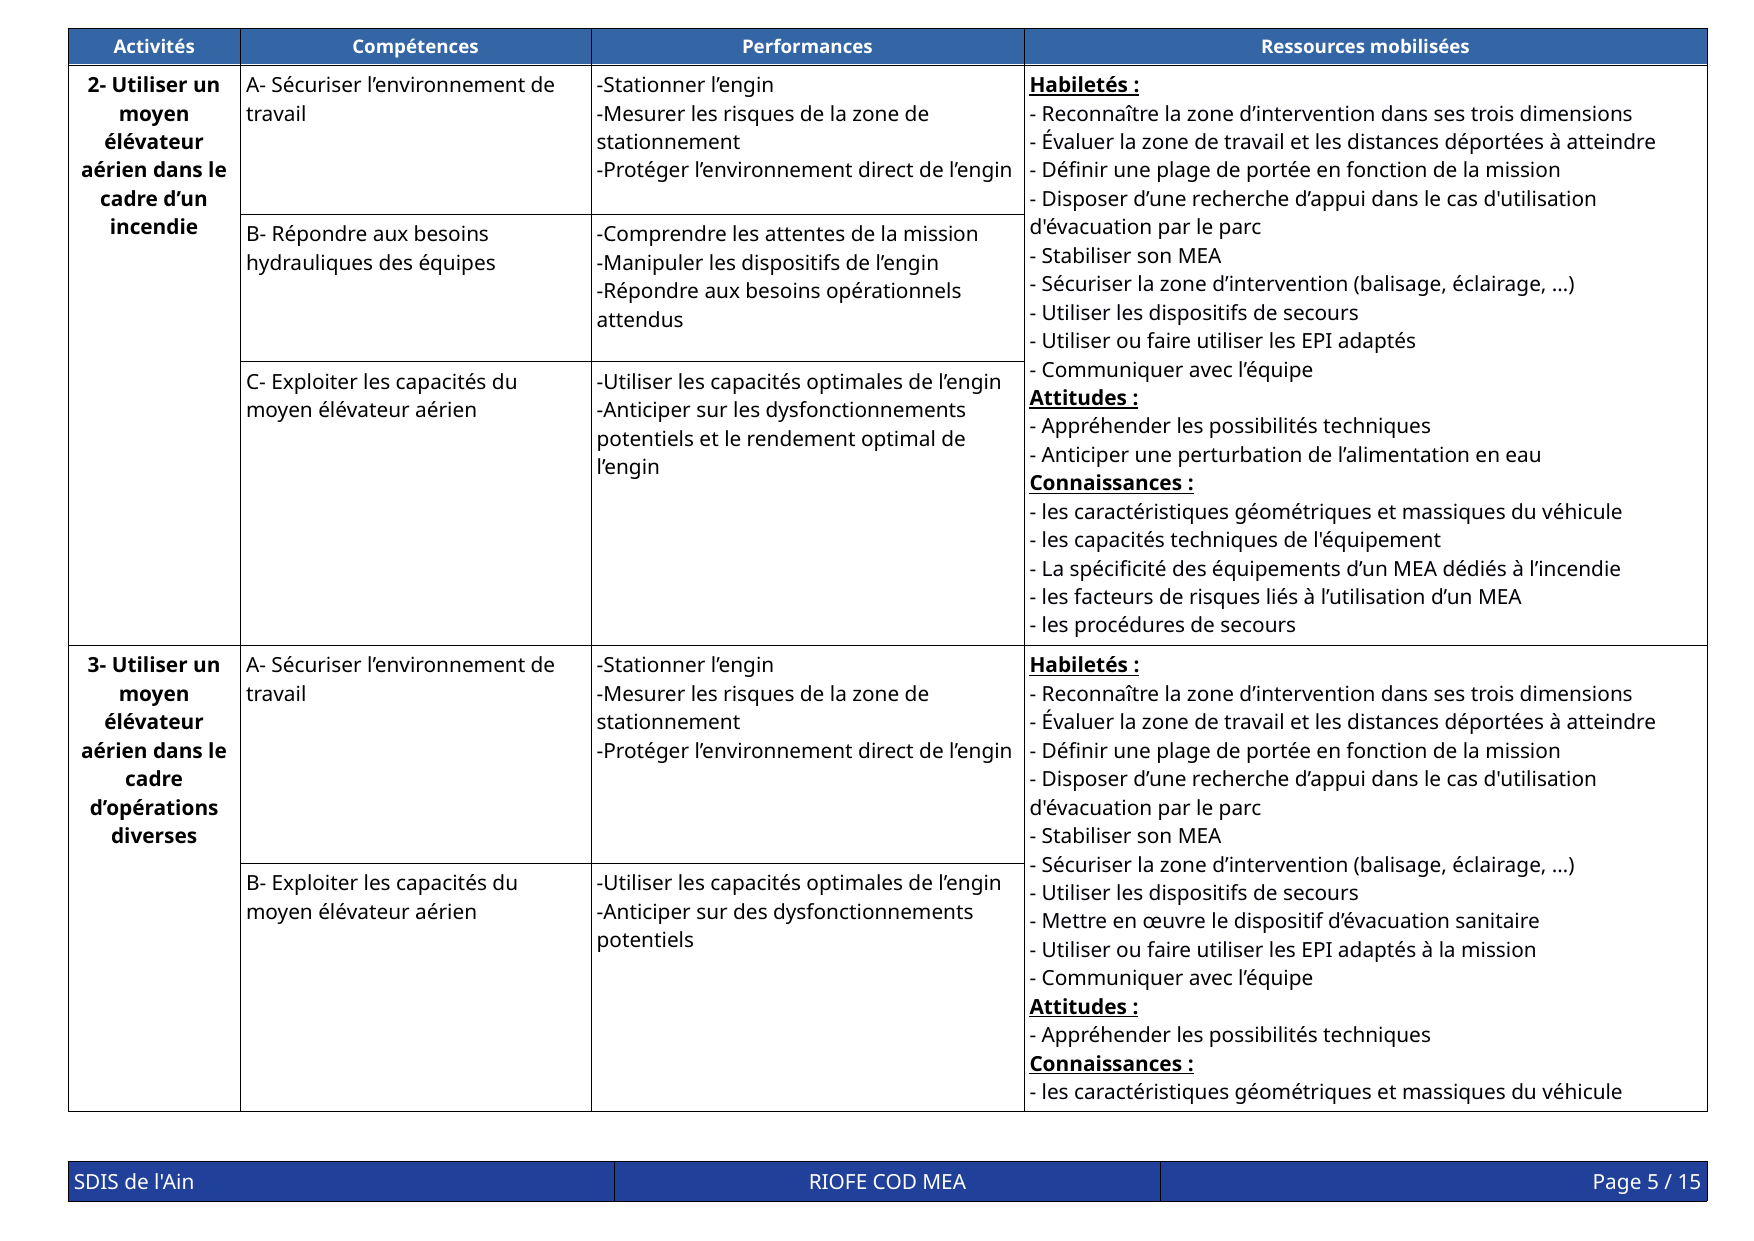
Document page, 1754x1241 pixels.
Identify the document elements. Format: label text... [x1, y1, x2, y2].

table_cell -Utiliser les capacités optimales de l’engin -Anticiper sur des dysfonctionnements potentiels [592, 864, 1024, 1111]
table_cell -Stationner l’engin -Mesurer les risques de la zone de stationnement -Protéger l’environnement direct de l’engin [592, 646, 1024, 863]
table_cell B- Répondre aux besoins hydrauliques des équipes [241, 215, 591, 361]
table_cell -Stationner l’engin -Mesurer les risques de la zone de stationnement -Protéger l’environnement direct de l’engin [592, 66, 1024, 213]
table_cell Habiletés : - Reconnaître la zone d’intervention dans ses trois dimensions - Évaluer la zone de travail et les distances déportées à atteindre - Définir une plage de portée en fonction de la mission - Disposer d’une recherche d’appui dans le cas d'utilisation d'évacuation par le parc - Stabiliser son MEA - Sécuriser la zone d’intervention (balisage, éclairage, …) - Utiliser les dispositifs de secours - Utiliser ou faire utiliser les EPI adaptés - Communiquer avec l’équipe Attitudes : - Appréhender les possibilités techniques - Anticiper une perturbation de l’alimentation en eau Connaissances : - les caractéristiques géométriques et massiques du véhicule - les capacités techniques de l'équipement - La spécificité des équipements d’un MEA dédiés à l’incendie - les facteurs de risques liés à l’utilisation d’un MEA - les procédures de secours [1025, 66, 1707, 645]
table_cell -Comprendre les attentes de la mission -Manipuler les dispositifs de l’engin -Répondre aux besoins opérationnels attendus [592, 215, 1024, 361]
table_cell -Utiliser les capacités optimales de l’engin -Anticiper sur les dysfonctionnements potentiels et le rendement optimal de l’engin [592, 362, 1024, 645]
table_header Compétences [241, 29, 591, 64]
table_cell A- Sécuriser l’environnement de travail [241, 646, 591, 863]
table_cell A- Sécuriser l’environnement de travail [241, 66, 591, 213]
table_cell Habiletés : - Reconnaître la zone d’intervention dans ses trois dimensions - Évaluer la zone de travail et les distances déportées à atteindre - Définir une plage de portée en fonction de la mission - Disposer d’une recherche d’appui dans le cas d'utilisation d'évacuation par le parc - Stabiliser son MEA - Sécuriser la zone d’intervention (balisage, éclairage, …) - Utiliser les dispositifs de secours - Mettre en œuvre le dispositif d’évacuation sanitaire - Utiliser ou faire utiliser les EPI adaptés à la mission - Communiquer avec l’équipe Attitudes : - Appréhender les possibilités techniques Connaissances : - les caractéristiques géométriques et massiques du véhicule [1025, 646, 1707, 1111]
table_cell 3- Utiliser un moyen élévateur aérien dans le cadre d’opérations diverses [69, 646, 240, 1111]
table_cell C- Exploiter les capacités du moyen élévateur aérien [241, 362, 591, 645]
table_header Activités [69, 29, 240, 64]
table_cell B- Exploiter les capacités du moyen élévateur aérien [241, 864, 591, 1111]
table_cell 2- Utiliser un moyen élévateur aérien dans le cadre d’un incendie [69, 66, 240, 645]
table_header Performances [592, 29, 1024, 64]
table_header Ressources mobilisées [1025, 29, 1707, 64]
